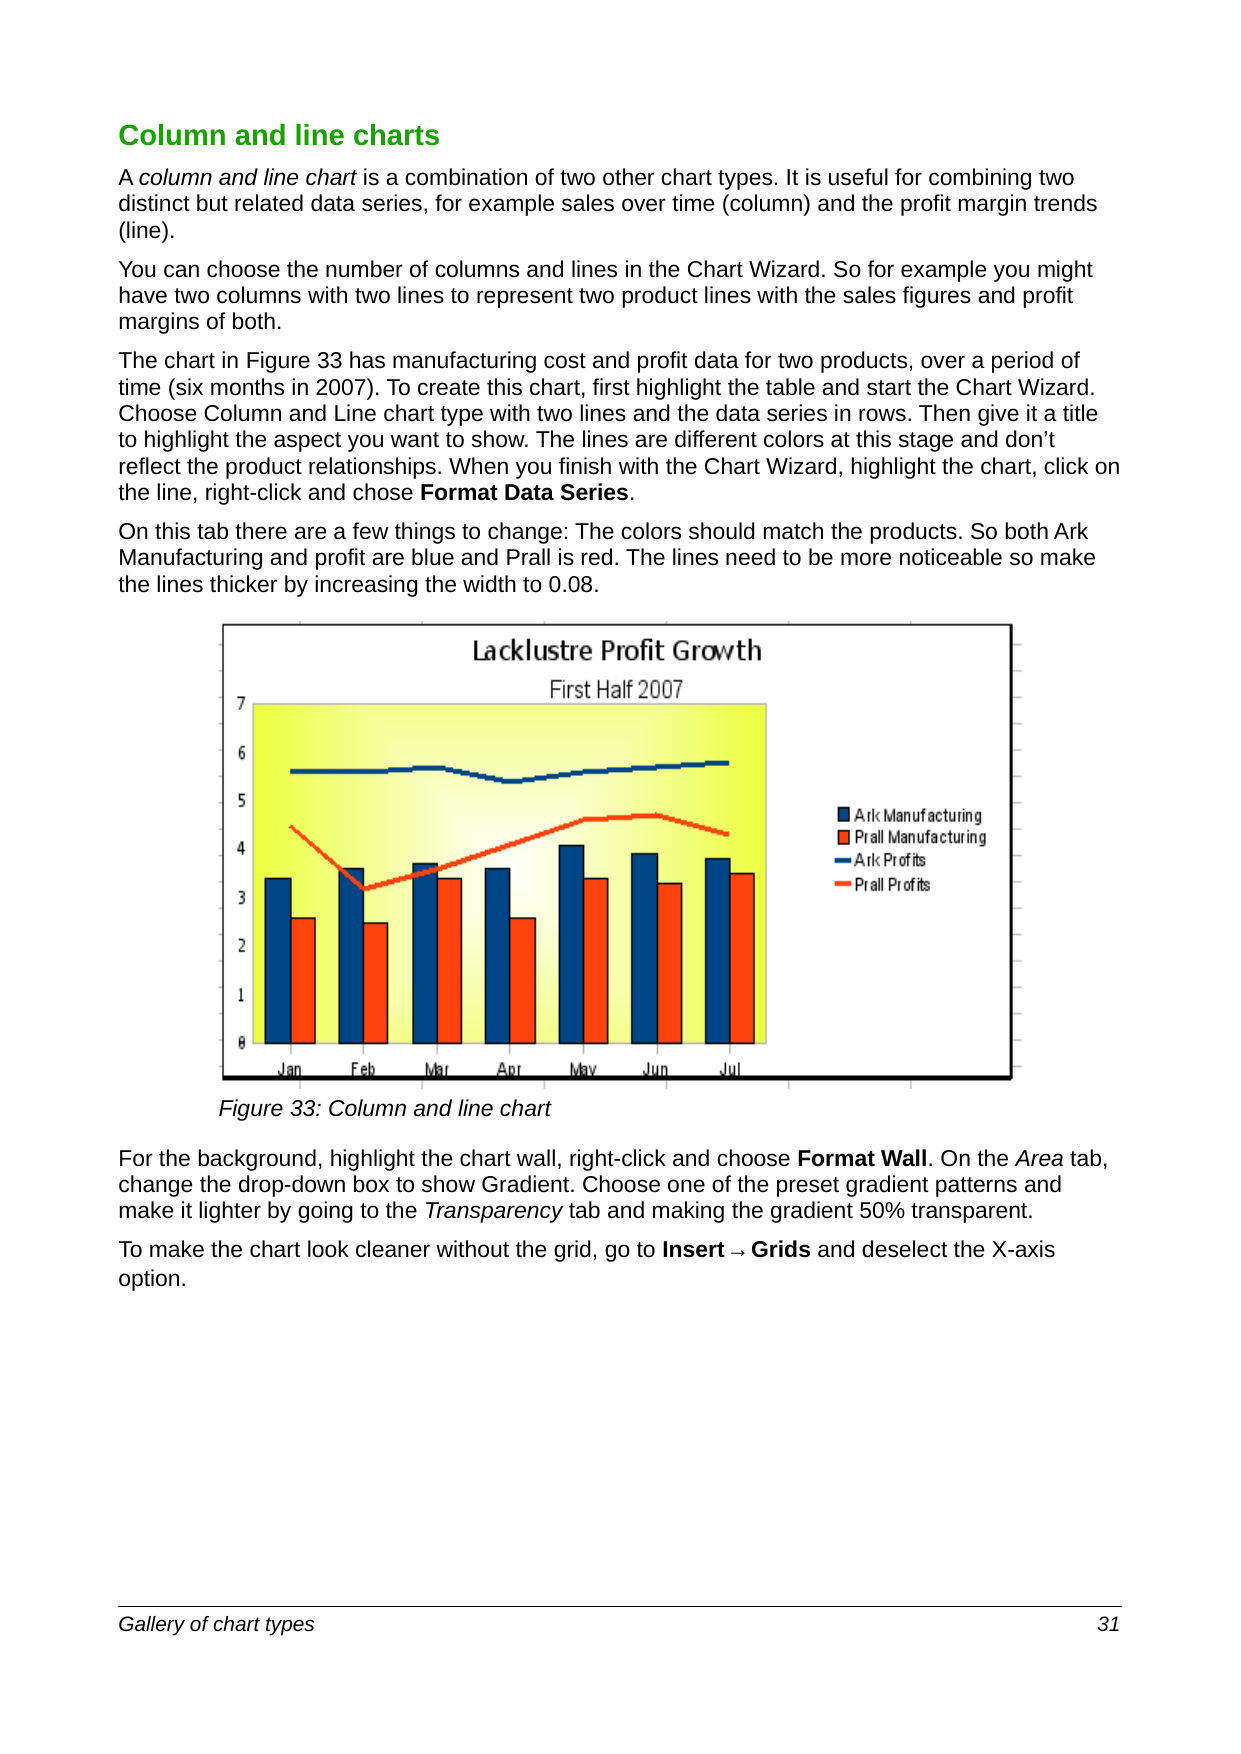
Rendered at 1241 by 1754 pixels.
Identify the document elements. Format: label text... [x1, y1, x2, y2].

text The chart in Figure 33 has manufacturing cost and profit data for two products, over a period of time (six months in 2007). To create this chart, first highlight the table and start the Chart Wizard. Choose Column and Line chart type with two lines and the data series in rows. Then give it a title to highlight the aspect you want to show. The lines are different colors at this stage and don’t reflect the product relationships. When you finish with the Chart Wizard, highlight the chart, click on the line, right-click and chose Format Data Series. [118, 347, 1122, 505]
text A column and line chart is a combination of two other chart types. It is useful for combining two distinct but related data series, for example sales over time (column) and the profit margin trends (line). [118, 164, 1122, 243]
text Figure 33: Column and line chart [218, 1095, 1022, 1122]
text You can choose the number of columns and lines in the Chart Wizard. So for example you might have two columns with two lines to represent two product lines with the sales figures and profit margins of both. [118, 256, 1122, 335]
subtitle Column and line charts [118, 118, 1122, 152]
text On this tab there are a few things to change: The colors should match the products. So both Ark Manufacturing and profit are blue and Prall is red. The lines need to be more noticeable so make the lines thicker by increasing the width to 0.08. [118, 518, 1122, 597]
text To make the chart look cleaner without the grid, go to Insert → Grids and deselect the X-axis option. [118, 1236, 1122, 1291]
picture [218, 621, 1022, 1089]
text For the background, highlight the chart wall, right-click and choose Format Wall. On the Area tab, change the drop-down box to show Gradient. Choose one of the preset gradient patterns and make it lighter by going to the Transparency tab and making the gradient 50% transparent. [118, 1145, 1122, 1224]
